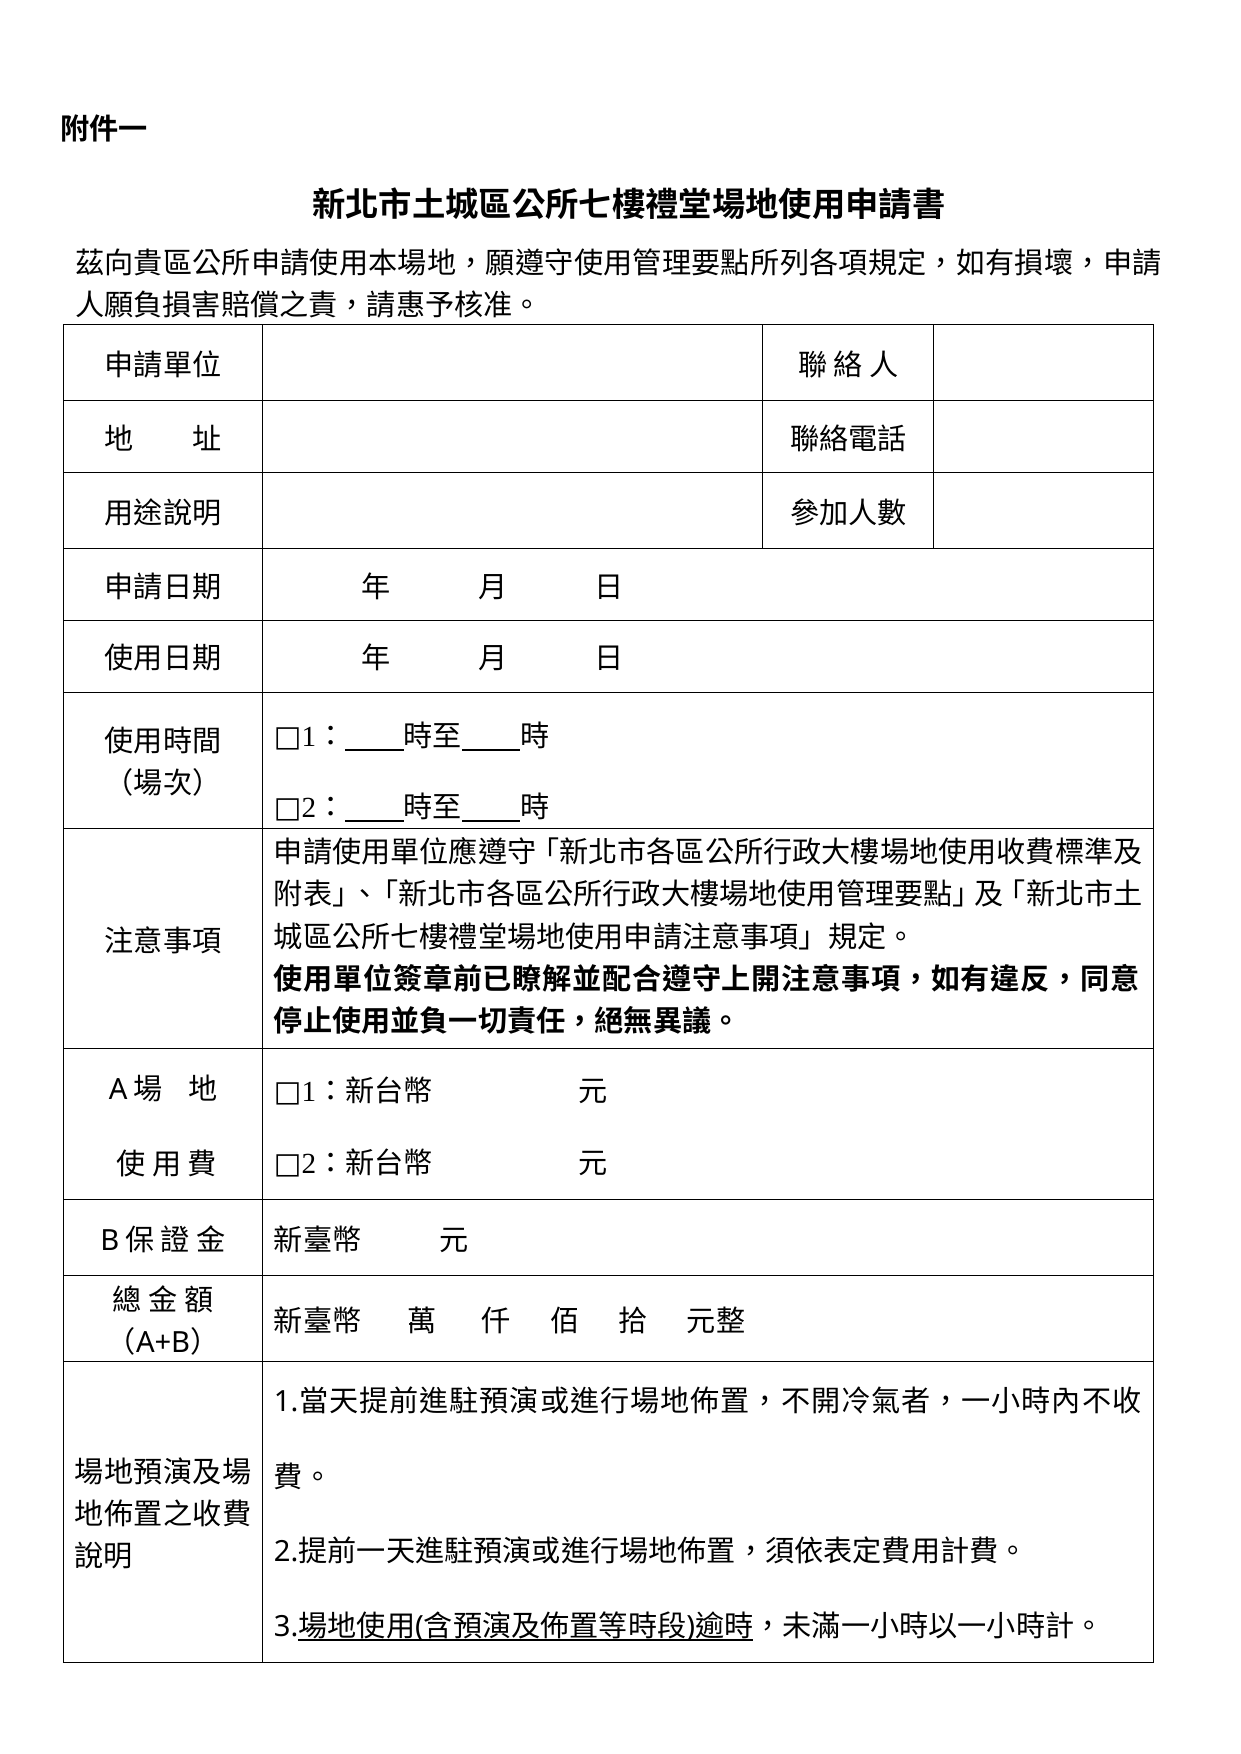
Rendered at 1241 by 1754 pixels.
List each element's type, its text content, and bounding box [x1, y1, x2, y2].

text 新北市土城區公所七樓禮堂場地使用申請書 [75, 164, 1165, 239]
table_cell □1： 時至 時 □2： 時至 時 [263, 693, 1153, 827]
table_cell 年 月 日 [263, 549, 1153, 620]
table_cell [263, 473, 762, 548]
text 附件一 [60, 89, 1165, 164]
table_cell 1.當天提前進駐預演或進行場地佈置，不開冷氣者，一小時內不收費。 2.提前一天進駐預演或進行場地佈置，須依表定費用計費。 3.場地使用(含預演及佈置等時段)逾時，未滿一小時以一小時計。 [263, 1362, 1153, 1662]
table_cell 聯絡電話 [763, 401, 933, 472]
table_cell [934, 473, 1153, 548]
table_cell [263, 401, 762, 472]
table_cell 用途說明 [64, 473, 262, 548]
table_cell 新臺幣 萬 仟 佰 拾 元整 [263, 1276, 1153, 1361]
table_header 申請單位 [64, 325, 262, 400]
table_cell 場地預演及場地佈置之收費說明 [64, 1362, 262, 1662]
table_cell 注意事項 [64, 829, 262, 1048]
table_cell 地 址 [64, 401, 262, 472]
table_cell [934, 401, 1153, 472]
table_header [934, 325, 1153, 400]
table_cell □1：新台幣 元 □2：新台幣 元 [263, 1049, 1153, 1199]
table_cell 參加人數 [763, 473, 933, 548]
table_cell 申請日期 [64, 549, 262, 620]
table_cell 使用時間 （場次） [64, 693, 262, 827]
table_cell 新臺幣 元 [263, 1200, 1153, 1275]
table_header 聯 絡 人 [763, 325, 933, 400]
table_cell B保 證 金 [64, 1200, 262, 1275]
table_header [263, 325, 762, 400]
text 茲向貴區公所申請使用本場地，願遵守使用管理要點所列各項規定，如有損壞，申請人願負損害賠償之責，請惠予核准。 [75, 239, 1165, 324]
table_cell A場 地 使 用 費 [64, 1049, 262, 1199]
table_cell 申請使用單位應遵守「新北市各區公所行政大樓場地使用收費標準及附表」、「新北市各區公所行政大樓場地使用管理要點」及「新北市土城區公所七樓禮堂場地使用申請注意事項」規定。 使用單位簽章前已瞭解並配合遵守上開注意事項，如有違反，同意停止使用並負一切責任，絕無異議。 [263, 829, 1153, 1048]
table_cell 年 月 日 [263, 621, 1153, 692]
table_cell 使用日期 [64, 621, 262, 692]
table_cell 總 金 額（A+B） [64, 1276, 262, 1361]
